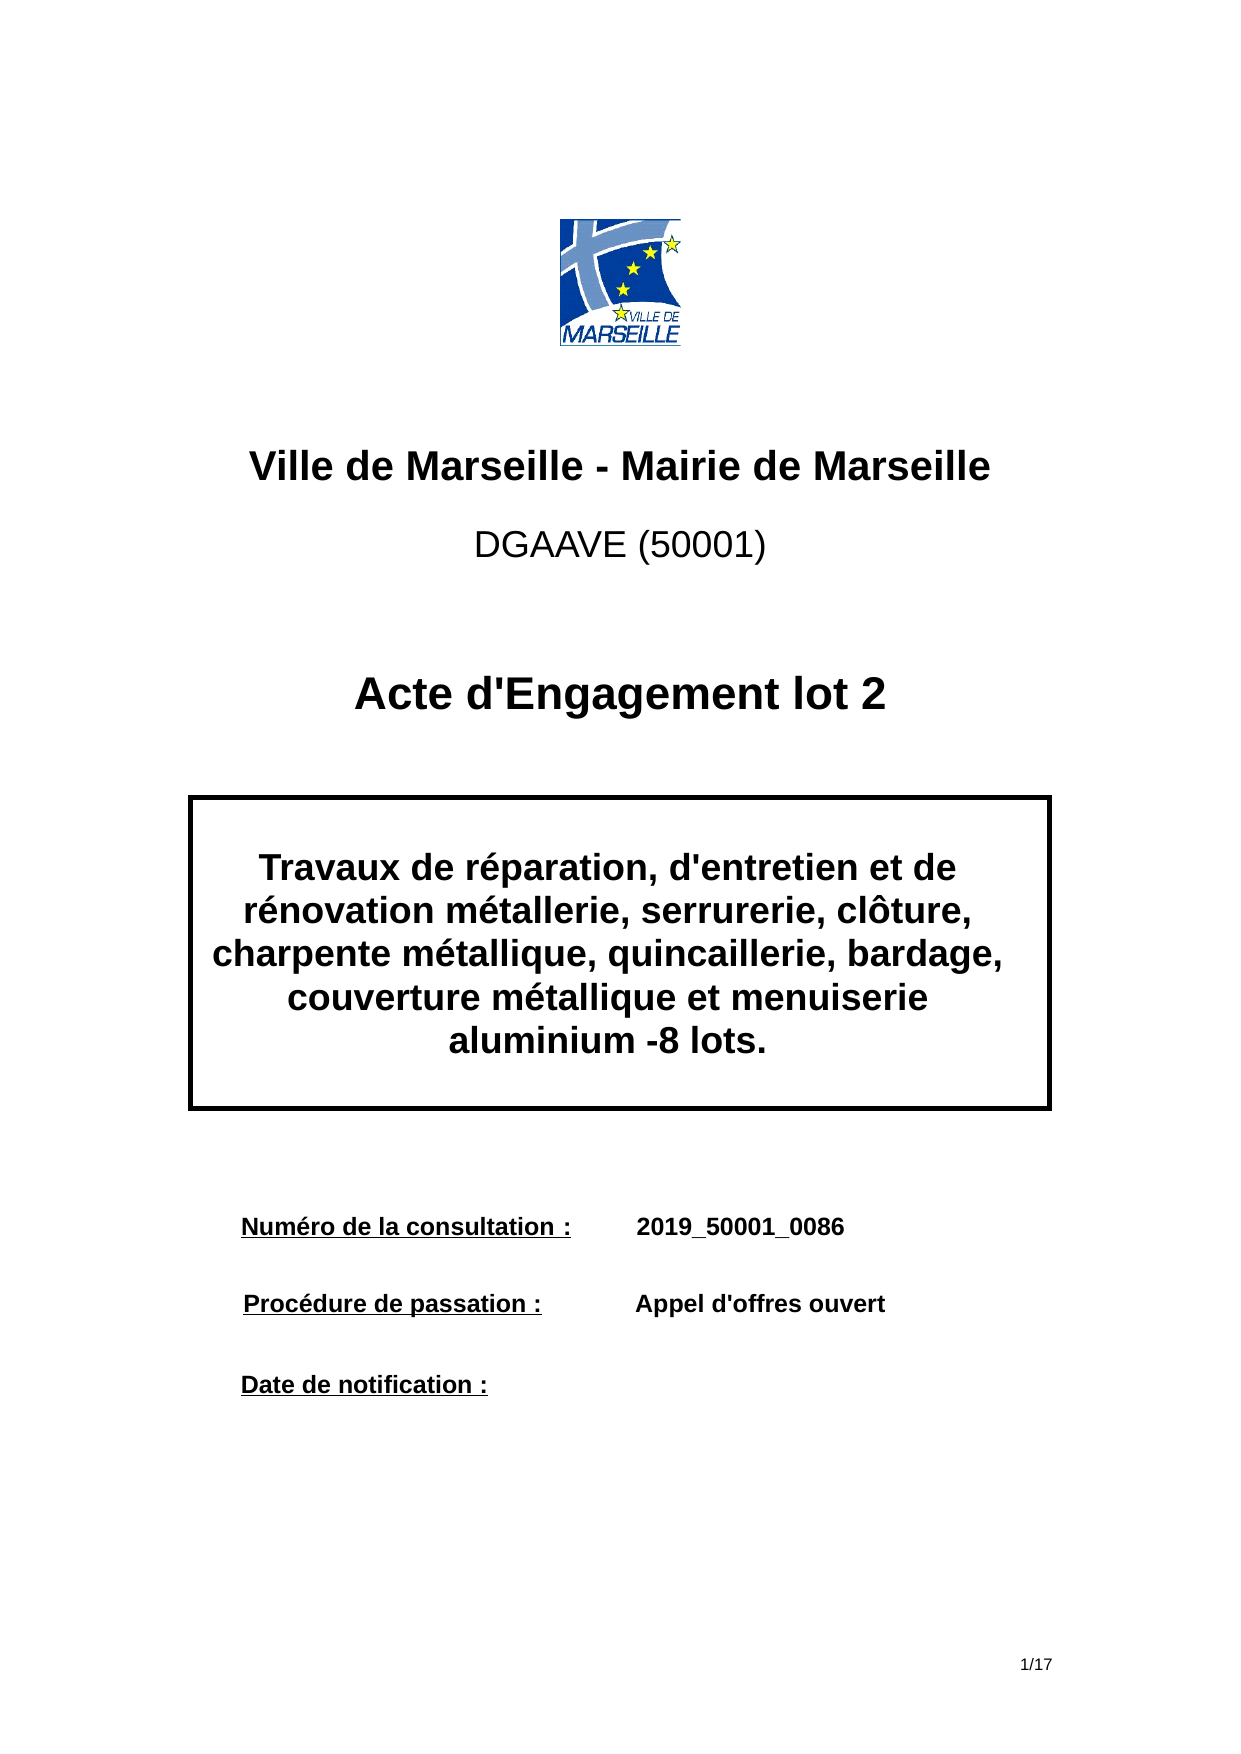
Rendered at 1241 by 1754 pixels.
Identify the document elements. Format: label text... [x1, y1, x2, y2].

text Acte d'Engagement lot 2 [188, 667, 1052, 719]
text Numéro de la consultation : 2019_50001_0086 [241, 1212, 1052, 1241]
text DGAAVE (50001) [188, 523, 1052, 566]
text Procédure de passation : Appel d'offres ouvert [243, 1289, 1052, 1318]
text Travaux de réparation, d'entretien et de rénovation métallerie, serrurerie, clôture, charpente métallique, quincaillerie, bardage, couverture métallique et menuiserie aluminium -8 lots. [193, 838, 1047, 1061]
text Date de notification : [241, 1370, 1052, 1399]
text Ville de Marseille - Mairie de Marseille [188, 441, 1052, 489]
